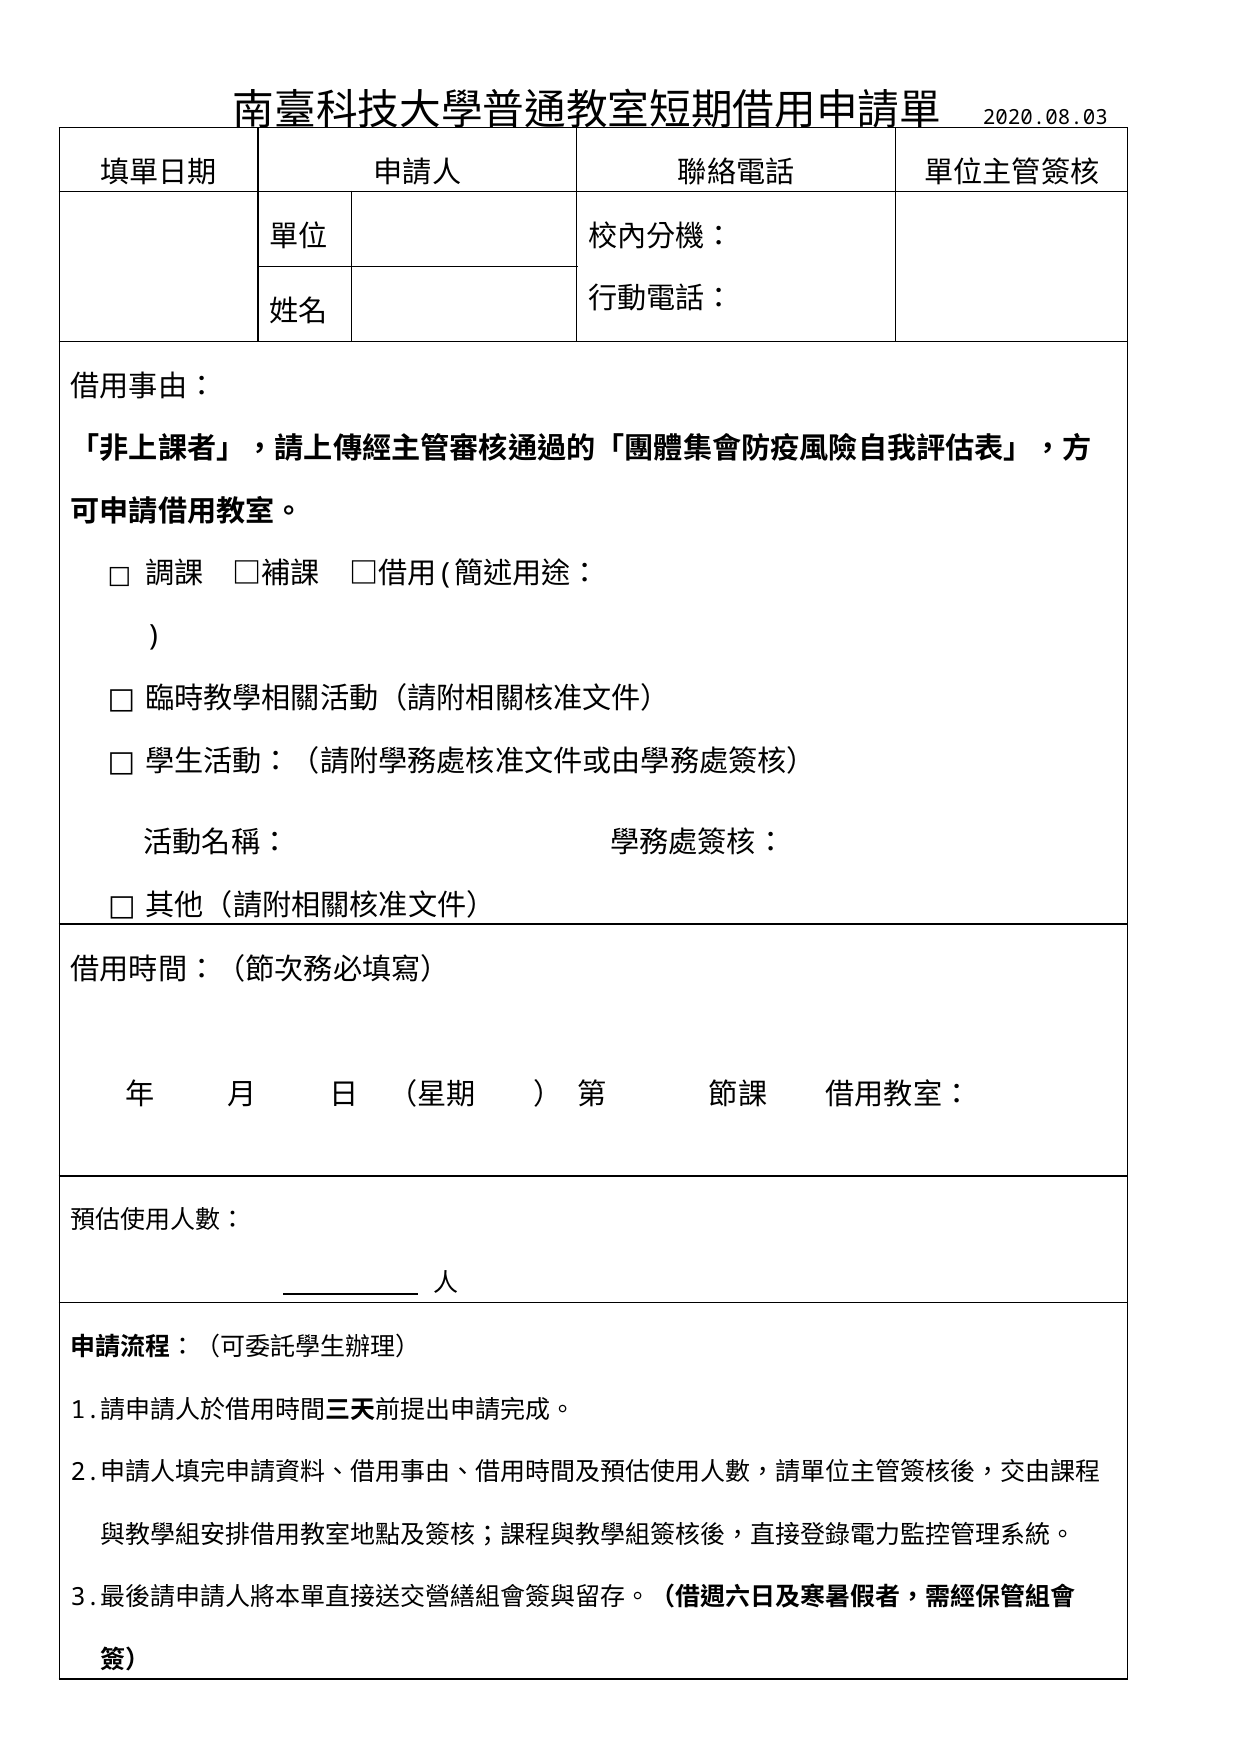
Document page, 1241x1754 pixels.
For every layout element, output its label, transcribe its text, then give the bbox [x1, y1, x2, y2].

table_cell 校內分機： 行動電話： [577, 192, 895, 341]
table_cell 單位 [259, 192, 351, 266]
table_cell [60, 192, 257, 341]
table_cell 預估使用人數： 人 [60, 1177, 1127, 1301]
table_cell [352, 267, 576, 341]
table_cell 借用時間：（節次務必填寫） 年 月 日 （星期 ） 第 節課 借用教室： [60, 925, 1127, 1175]
table_cell [352, 192, 576, 266]
table_cell 申請流程：（可委託學生辦理） 1.請申請人於借用時間三天前提出申請完成。 2.申請人填完申請資料、借用事由、借用時間及預估使用人數，請單位主管簽核後，交由課程與教學組安排借用教室地點及簽核；課程與教學組簽核後，直接登錄電力監控管理系統。 3.最後請申請人將本單直接送交營繕組會簽與留存。（借週六日及寒暑假者，需經保管組會簽） [60, 1303, 1127, 1678]
table_cell 借用事由： 「非上課者」，請上傳經主管審核通過的「團體集會防疫風險自我評估表」，方可申請借用教室。 調課 □補課 □借用(簡述用途： ) 臨時教學相關活動（請附相關核准文件） 學生活動：（請附學務處核准文件或由學務處簽核） 活動名稱： 學務處簽核： 其他（請附相關核准文件） [60, 342, 1127, 923]
table_header 聯絡電話 [577, 128, 895, 191]
text 南臺科技大學普通教室短期借用申請單 2020.08.03 [59, 64, 1181, 127]
table_cell [896, 192, 1127, 341]
table_header 填單日期 [60, 128, 257, 191]
table_cell 姓名 [259, 267, 351, 341]
table_header 單位主管簽核 [896, 128, 1127, 191]
table_header 申請人 [259, 128, 576, 191]
